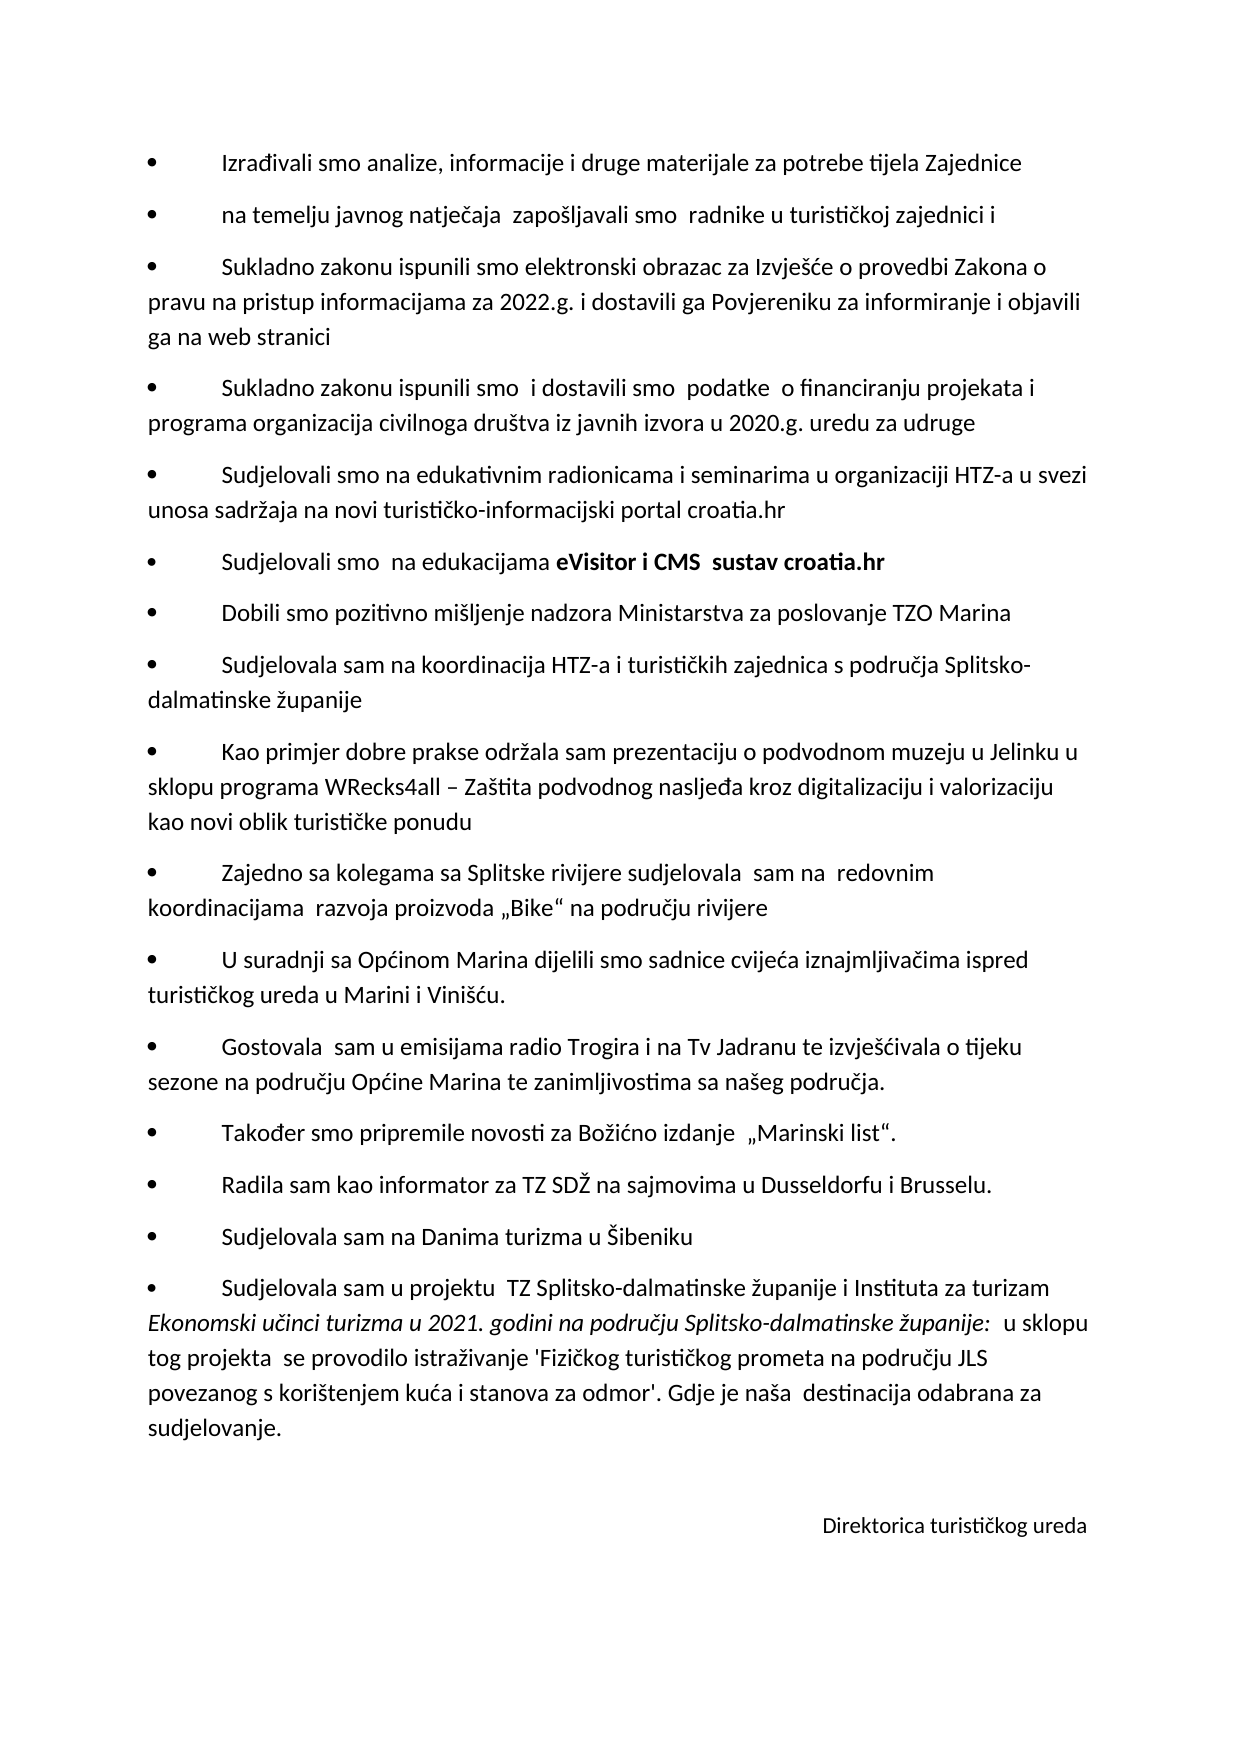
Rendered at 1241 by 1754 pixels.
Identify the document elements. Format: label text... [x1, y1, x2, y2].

list Izrađivali smo analize, informacije i druge materijale za potrebe tijela Zajednice [148, 148, 1093, 178]
list Gostovala sam u emisijama radio Trogira i na Tv Jadranu te izvješćivala o tijeku sezone na području Općine Marina te zanimljivostima sa našeg područja. [148, 1031, 1093, 1096]
text Direktorica turističkog ureda [148, 1511, 1093, 1539]
list U suradnji sa Općinom Marina dijelili smo sadnice cvijeća iznajmljivačima ispred turističkog ureda u Marini i Vinišću. [148, 944, 1093, 1010]
list na temelju javnog natječaja zapošljavali smo radnike u turističkoj zajednici i [148, 199, 1093, 230]
list Sudjelovala sam na Danima turizma u Šibeniku [148, 1221, 1093, 1251]
list Sudjelovali smo na edukacijama eVisitor i CMS sustav croatia.hr [148, 546, 1093, 576]
list Sudjelovali smo na edukativnim radionicama i seminarima u organizaciji HTZ-a u svezi unosa sadržaja na novi turističko-informacijski portal croatia.hr [148, 459, 1093, 525]
list Sukladno zakonu ispunili smo i dostavili smo podatke o financiranju projekata i programa organizacija civilnoga društva iz javnih izvora u 2020.g. uredu za udruge [148, 373, 1093, 438]
list Kao primjer dobre prakse održala sam prezentaciju o podvodnom muzeju u Jelinku u sklopu programa WRecks4all – Zaštita podvodnog nasljeđa kroz digitalizaciju i valorizaciju kao novi oblik turističke ponudu [148, 736, 1093, 836]
list Sudjelovala sam na koordinacija HTZ-a i turističkih zajednica s područja Splitsko-dalmatinske županije [148, 649, 1093, 715]
list Sukladno zakonu ispunili smo elektronski obrazac za Izvješće o provedbi Zakona o pravu na pristup informacijama za 2022.g. i dostavili ga Povjereniku za informiranje i objavili ga na web stranici [148, 251, 1093, 351]
list Također smo pripremile novosti za Božićno izdanje „Marinski list“. [148, 1118, 1093, 1148]
list Dobili smo pozitivno mišljenje nadzora Ministarstva za poslovanje TZO Marina [148, 598, 1093, 628]
list Sudjelovala sam u projektu TZ Splitsko-dalmatinske županije i Instituta za turizam Ekonomski učinci turizma u 2021. godini na području Splitsko-dalmatinske županije: u sklopu tog projekta se provodilo istraživanje 'Fizičkog turističkog prometa na području JLS povezanog s korištenjem kuća i stanova za odmor'. Gdje je naša destinacija odabrana za sudjelovanje. [148, 1273, 1093, 1443]
list Radila sam kao informator za TZ SDŽ na sajmovima u Dusseldorfu i Brusselu. [148, 1169, 1093, 1200]
list Zajedno sa kolegama sa Splitske rivijere sudjelovala sam na redovnim koordinacijama razvoja proizvoda „Bike“ na području rivijere [148, 858, 1093, 923]
